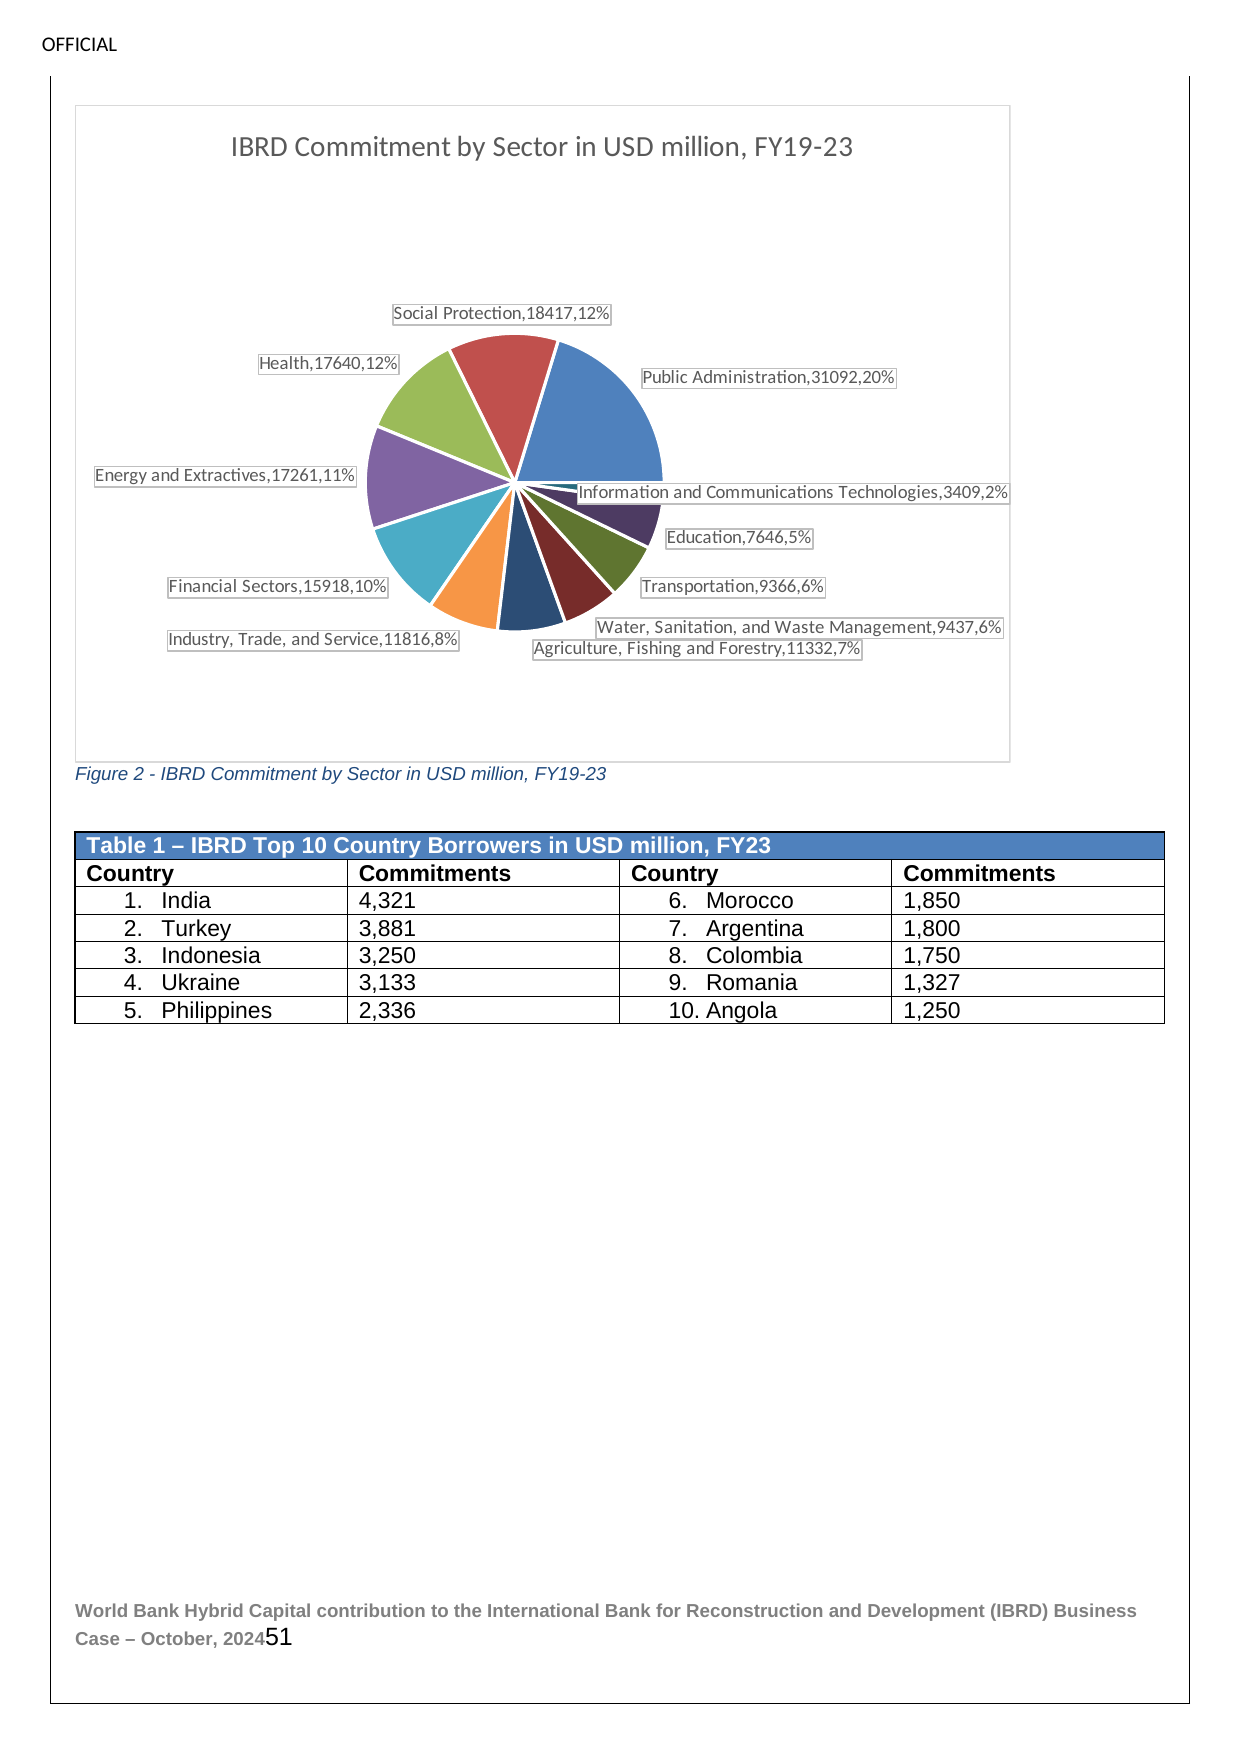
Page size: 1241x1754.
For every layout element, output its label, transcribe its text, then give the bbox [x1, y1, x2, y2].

table_cell 1,750 [892, 942, 1164, 968]
table_cell Philippines [76, 997, 347, 1023]
table_cell 1,327 [892, 969, 1164, 996]
table_cell Commitments [892, 860, 1164, 886]
table_header Table 1 – IBRD Top 10 Country Borrowers in USD million, FY23 [76, 833, 1164, 859]
table_cell 1,800 [892, 915, 1164, 941]
table_cell 1,850 [892, 887, 1164, 913]
table_cell 3,881 [348, 915, 619, 941]
table_cell Turkey [76, 915, 347, 941]
text Figure 2 - IBRD Commitment by Sector in USD million, FY19-23 [75, 763, 1165, 784]
table_cell 2,336 [348, 997, 619, 1023]
table_cell Commitments [348, 860, 619, 886]
table_cell Romania [620, 969, 891, 996]
table_cell Indonesia [76, 942, 347, 968]
table_cell 3,133 [348, 969, 619, 996]
table_cell Country [76, 860, 347, 886]
table_cell 4,321 [348, 887, 619, 913]
table_cell Angola [620, 997, 891, 1023]
table_cell India [76, 887, 347, 913]
table_cell Country [620, 860, 891, 886]
table_cell 1,250 [892, 997, 1164, 1023]
table_cell Ukraine [76, 969, 347, 996]
table_cell Morocco [620, 887, 891, 913]
table_cell Argentina [620, 915, 891, 941]
table_cell Colombia [620, 942, 891, 968]
table_cell 3,250 [348, 942, 619, 968]
